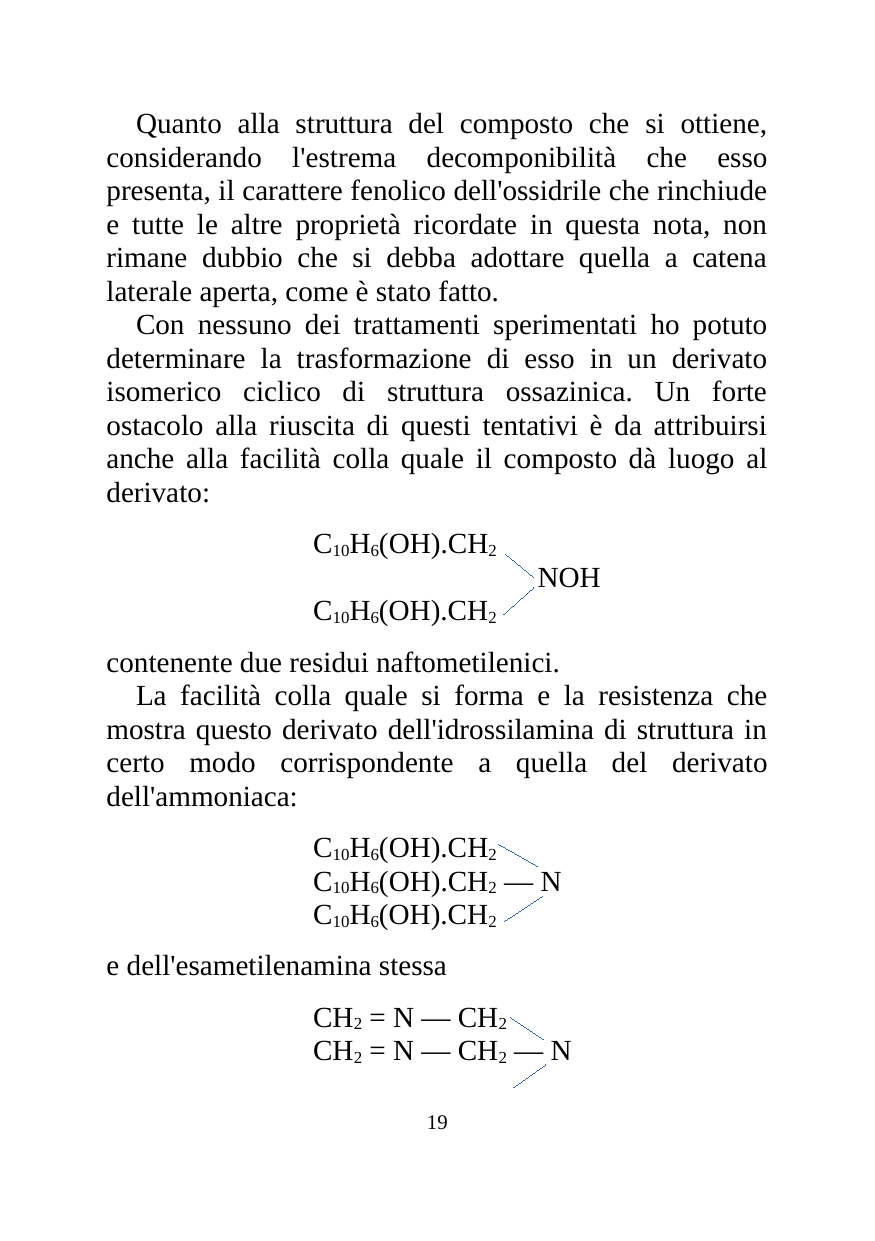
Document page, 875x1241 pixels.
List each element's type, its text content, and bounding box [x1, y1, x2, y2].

text CH2 = N — CH2 — N [283, 1033, 768, 1067]
text C10H6(OH).CH2 — N [283, 864, 768, 897]
text e dell'esametilenamina stessa [106, 948, 768, 982]
text NOH [508, 560, 768, 593]
text La facilità colla quale si forma e la resistenza che mostra questo derivato dell'idrossilamina di struttura in certo modo corrispondente a quella del derivato dell'ammoniaca: [106, 678, 768, 812]
text C10H6(OH).CH2 [283, 526, 768, 560]
text Quanto alla struttura del composto che si ottiene, considerando l'estrema decomponibilità che esso presenta, il carattere fenolico dell'ossidrile che rinchiude e tutte le altre proprietà ricordate in questa nota, non rimane dubbio che si debba adottare quella a catena laterale aperta, come è stato fatto. [106, 106, 768, 307]
text Con nessuno dei trattamenti sperimentati ho potuto determinare la trasformazione di esso in un derivato isomerico ciclico di struttura ossazinica. Un forte ostacolo alla riuscita di questi tentativi è da attribuirsi anche alla facilità colla quale il composto dà luogo al derivato: [106, 307, 768, 509]
text C10H6(OH).CH2 [283, 897, 768, 931]
text contenente due residui naftometilenici. [106, 645, 768, 678]
text C10H6(OH).CH2 [283, 593, 768, 627]
text C10H6(OH).CH2 [283, 830, 768, 864]
text CH2 = N — CH2 [283, 1000, 768, 1033]
